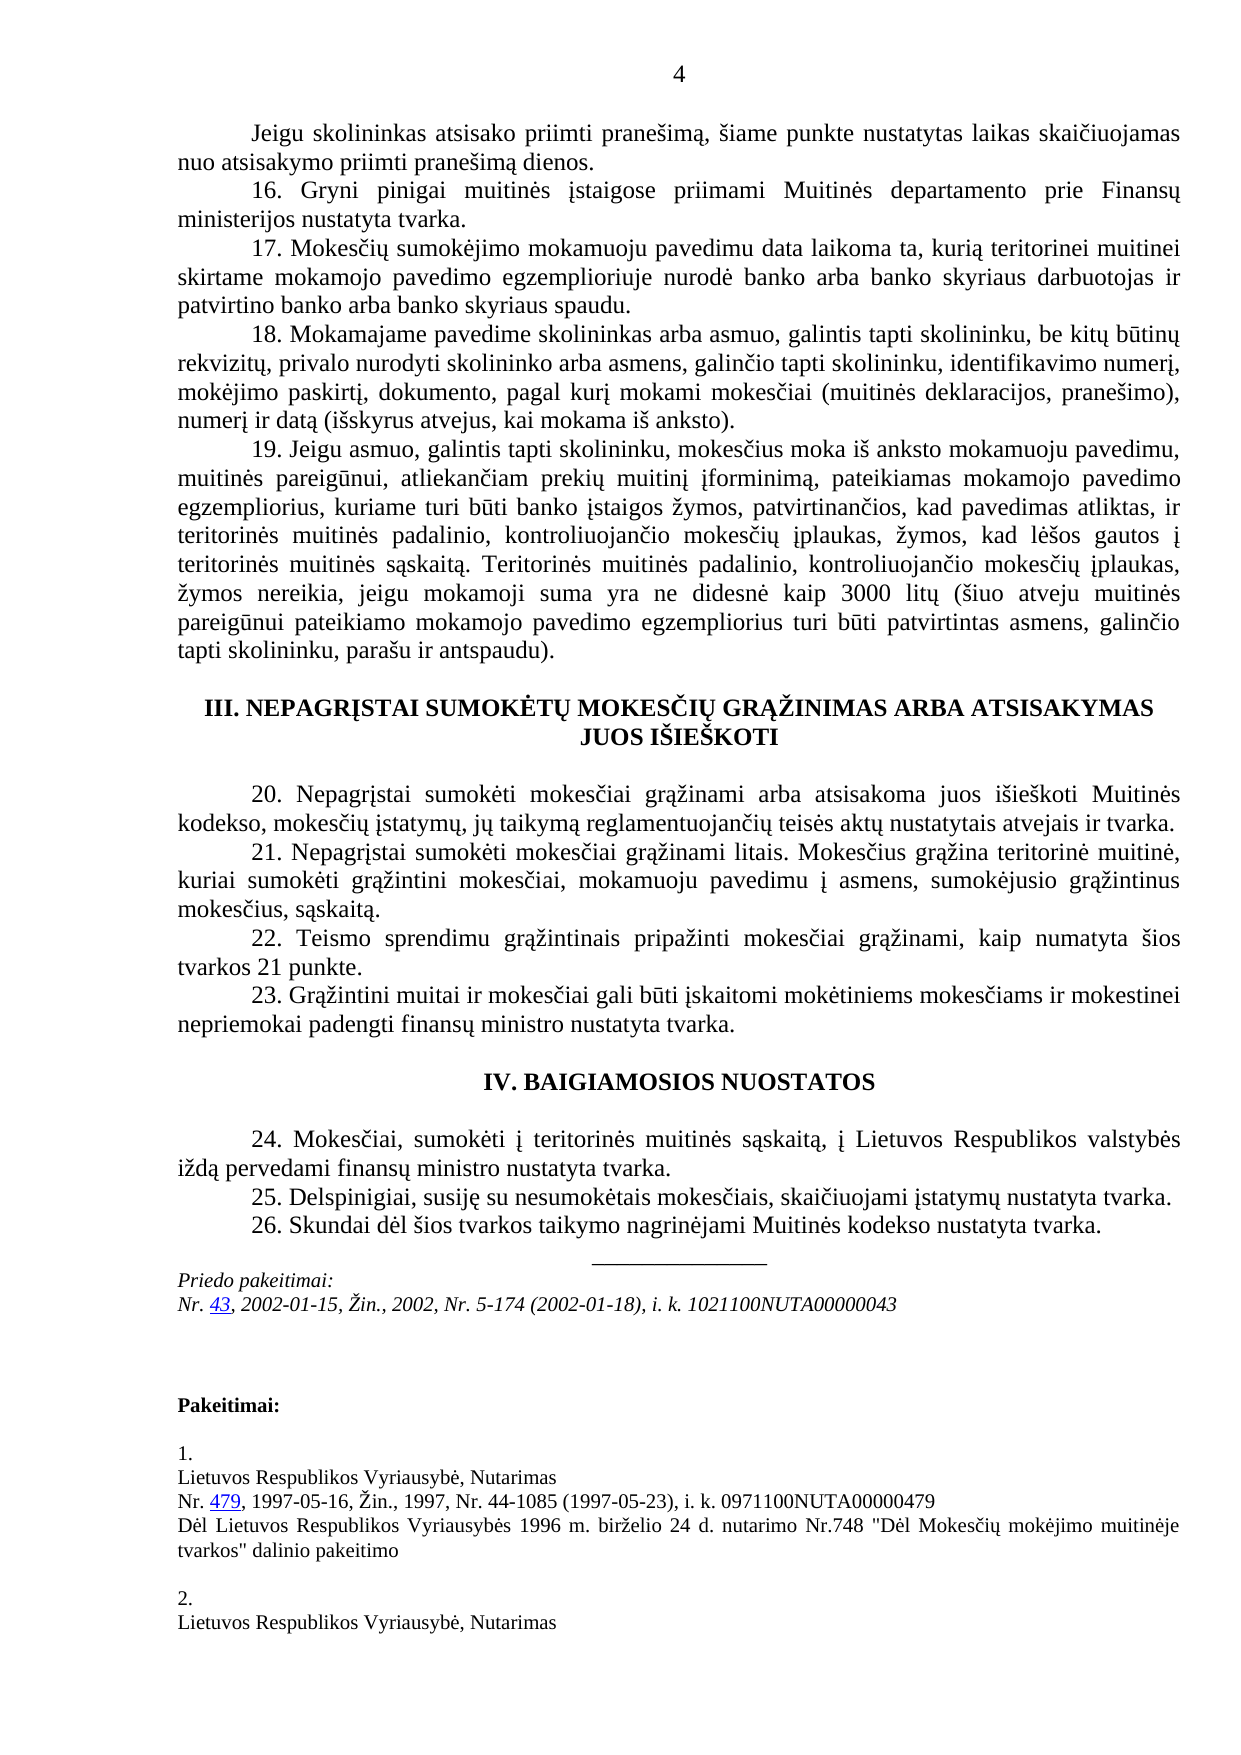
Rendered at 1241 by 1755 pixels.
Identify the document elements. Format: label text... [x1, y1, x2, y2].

text 26. Skundai dėl šios tvarkos taikymo nagrinėjami Muitinės kodekso nustatyta tvarka. [177, 1211, 1181, 1239]
text Pakeitimai: [177, 1393, 1181, 1417]
text Nr. 479, 1997-05-16, Žin., 1997, Nr. 44-1085 (1997-05-23), i. k. 0971100NUTA00000479 [177, 1489, 1181, 1513]
text III. NEPAGRĮSTAI SUMOKĖTŲ MOKESČIŲ GRĄŽINIMAS ARBA ATSISAKYMAS [177, 693, 1181, 722]
text Lietuvos Respublikos Vyriausybė, Nutarimas [177, 1610, 1181, 1634]
text 25. Delspinigiai, susiję su nesumokėtais mokesčiais, skaičiuojami įstatymų nustatyta tvarka. [177, 1182, 1181, 1211]
text Jeigu skolininkas atsisako priimti pranešimą, šiame punkte nustatytas laikas skaičiuojamas nuo atsisakymo priimti pranešimą dienos. [177, 118, 1181, 176]
text 22. Teismo sprendimu grąžintinais pripažinti mokesčiai grąžinami, kaip numatyta šios tvarkos 21 punkte. [177, 923, 1181, 981]
text IV. BAIGIAMOSIOS NUOSTATOS [177, 1067, 1181, 1096]
text 18. Mokamajame pavedime skolininkas arba asmuo, galintis tapti skolininku, be kitų būtinų rekvizitų, privalo nurodyti skolininko arba asmens, galinčio tapti skolininku, identifikavimo numerį, mokėjimo paskirtį, dokumento, pagal kurį mokami mokesčiai (muitinės deklaracijos, pranešimo), numerį ir datą (išskyrus atvejus, kai mokama iš anksto). [177, 319, 1181, 434]
text Nr. 43, 2002-01-15, Žin., 2002, Nr. 5-174 (2002-01-18), i. k. 1021100NUTA00000043 [177, 1292, 1181, 1316]
text JUOS IŠIEŠKOTI [177, 722, 1181, 751]
text Priedo pakeitimai: [177, 1268, 1181, 1292]
text 2. [177, 1586, 1181, 1610]
text 19. Jeigu asmuo, galintis tapti skolininku, mokesčius moka iš anksto mokamuoju pavedimu, muitinės pareigūnui, atliekančiam prekių muitinį įforminimą, pateikiamas mokamojo pavedimo egzempliorius, kuriame turi būti banko įstaigos žymos, patvirtinančios, kad pavedimas atliktas, ir teritorinės muitinės padalinio, kontroliuojančio mokesčių įplaukas, žymos, kad lėšos gautos į teritorinės muitinės sąskaitą. Teritorinės muitinės padalinio, kontroliuojančio mokesčių įplaukas, žymos nereikia, jeigu mokamoji suma yra ne didesnė kaip 3000 litų (šiuo atveju muitinės pareigūnui pateikiamo mokamojo pavedimo egzempliorius turi būti patvirtintas asmens, galinčio tapti skolininku, parašu ir antspaudu). [177, 434, 1181, 664]
text 21. Nepagrįstai sumokėti mokesčiai grąžinami litais. Mokesčius grąžina teritorinė muitinė, kuriai sumokėti grąžintini mokesčiai, mokamuoju pavedimu į asmens, sumokėjusio grąžintinus mokesčius, sąskaitą. [177, 837, 1181, 923]
text 1. [177, 1441, 1181, 1465]
text Lietuvos Respublikos Vyriausybė, Nutarimas [177, 1465, 1181, 1489]
text ______________ [177, 1239, 1181, 1268]
text Dėl Lietuvos Respublikos Vyriausybės 1996 m. birželio 24 d. nutarimo Nr.748 "Dėl Mokesčių mokėjimo muitinėje tvarkos" dalinio pakeitimo [177, 1513, 1181, 1562]
text 24. Mokesčiai, sumokėti į teritorinės muitinės sąskaitą, į Lietuvos Respublikos valstybės iždą pervedami finansų ministro nustatyta tvarka. [177, 1124, 1181, 1182]
text 17. Mokesčių sumokėjimo mokamuoju pavedimu data laikoma ta, kurią teritorinei muitinei skirtame mokamojo pavedimo egzemplioriuje nurodė banko arba banko skyriaus darbuotojas ir patvirtino banko arba banko skyriaus spaudu. [177, 233, 1181, 319]
text 20. Nepagrįstai sumokėti mokesčiai grąžinami arba atsisakoma juos išieškoti Muitinės kodekso, mokesčių įstatymų, jų taikymą reglamentuojančių teisės aktų nustatytais atvejais ir tvarka. [177, 779, 1181, 837]
text 16. Gryni pinigai muitinės įstaigose priimami Muitinės departamento prie Finansų ministerijos nustatyta tvarka. [177, 176, 1181, 233]
text 23. Grąžintini muitai ir mokesčiai gali būti įskaitomi mokėtiniems mokesčiams ir mokestinei nepriemokai padengti finansų ministro nustatyta tvarka. [177, 981, 1181, 1038]
